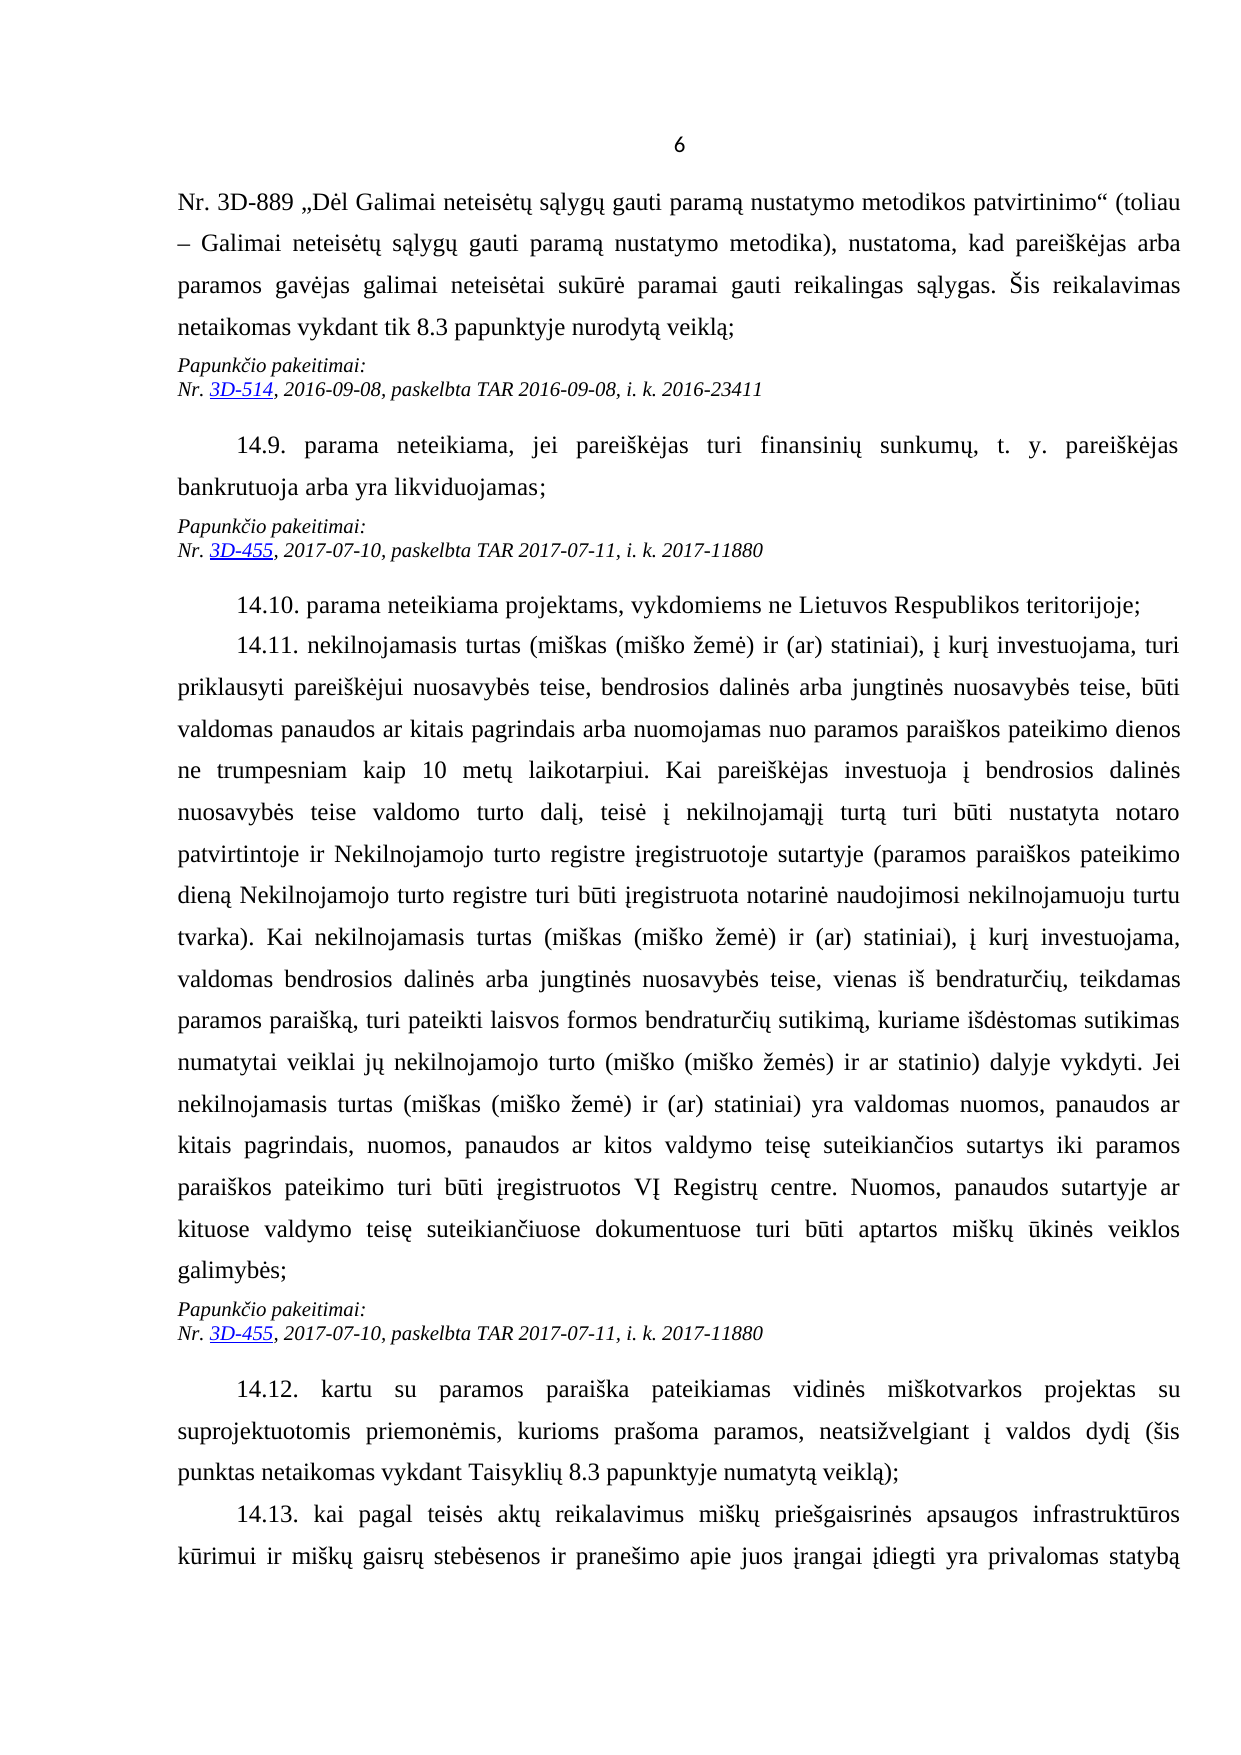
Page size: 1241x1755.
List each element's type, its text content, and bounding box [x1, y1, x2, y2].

text 14.13. kai pagal teisės aktų reikalavimus miškų priešgaisrinės apsaugos infrastruktūros kūrimui ir miškų gaisrų stebėsenos ir pranešimo apie juos įrangai įdiegti yra privalomas statybą [177, 1499, 1181, 1569]
text Nr. 3D-889 „Dėl Galimai neteisėtų sąlygų gauti paramą nustatymo metodikos patvirtinimo“ (toliau – Galimai neteisėtų sąlygų gauti paramą nustatymo metodika), nustatoma, kad pareiškėjas arba paramos gavėjas galimai neteisėtai sukūrė paramai gauti reikalingas sąlygas. Šis reikalavimas netaikomas vykdant tik 8.3 papunktyje nurodytą veiklą; [177, 187, 1181, 340]
text 14.9. parama neteikiama, jei pareiškėjas turi finansinių sunkumų, t. y. pareiškėjas bankrutuoja arba yra likviduojamas; [177, 430, 1181, 501]
text 14.12. kartu su paramos paraiška pateikiamas vidinės miškotvarkos projektas su suprojektuotomis priemonėmis, kurioms prašoma paramos, neatsižvelgiant į valdos dydį (šis punktas netaikomas vykdant Taisyklių 8.3 papunktyje numatytą veiklą); [177, 1374, 1181, 1486]
text Papunkčio pakeitimai: [177, 513, 1181, 538]
text Nr. 3D-455, 2017-07-10, paskelbta TAR 2017-07-11, i. k. 2017-11880 [177, 538, 1181, 562]
text Nr. 3D-514, 2016-09-08, paskelbta TAR 2016-09-08, i. k. 2016-23411 [177, 377, 1181, 401]
text 14.11. nekilnojamasis turtas (miškas (miško žemė) ir (ar) statiniai), į kurį investuojama, turi priklausyti pareiškėjui nuosavybės teise, bendrosios dalinės arba jungtinės nuosavybės teise, būti valdomas panaudos ar kitais pagrindais arba nuomojamas nuo paramos paraiškos pateikimo dienos ne trumpesniam kaip 10 metų laikotarpiui. Kai pareiškėjas investuoja į bendrosios dalinės nuosavybės teise valdomo turto dalį, teisė į nekilnojamąjį turtą turi būti nustatyta notaro patvirtintoje ir Nekilnojamojo turto registre įregistruotoje sutartyje (paramos paraiškos pateikimo dieną Nekilnojamojo turto registre turi būti įregistruota notarinė naudojimosi nekilnojamuoju turtu tvarka). Kai nekilnojamasis turtas (miškas (miško žemė) ir (ar) statiniai), į kurį investuojama, valdomas bendrosios dalinės arba jungtinės nuosavybės teise, vienas iš bendraturčių, teikdamas paramos paraišką, turi pateikti laisvos formos bendraturčių sutikimą, kuriame išdėstomas sutikimas numatytai veiklai jų nekilnojamojo turto (miško (miško žemės) ir ar statinio) dalyje vykdyti. Jei nekilnojamasis turtas (miškas (miško žemė) ir (ar) statiniai) yra valdomas nuomos, panaudos ar kitais pagrindais, nuomos, panaudos ar kitos valdymo teisę suteikiančios sutartys iki paramos paraiškos pateikimo turi būti įregistruotos VĮ Registrų centre. Nuomos, panaudos sutartyje ar kituose valdymo teisę suteikiančiuose dokumentuose turi būti aptartos miškų ūkinės veiklos galimybės; [177, 631, 1181, 1284]
text 14.10. parama neteikiama projektams, vykdomiems ne Lietuvos Respublikos teritorijoje; [177, 590, 1181, 619]
text Papunkčio pakeitimai: [177, 353, 1181, 377]
text Nr. 3D-455, 2017-07-10, paskelbta TAR 2017-07-11, i. k. 2017-11880 [177, 1321, 1181, 1345]
text Papunkčio pakeitimai: [177, 1297, 1181, 1321]
